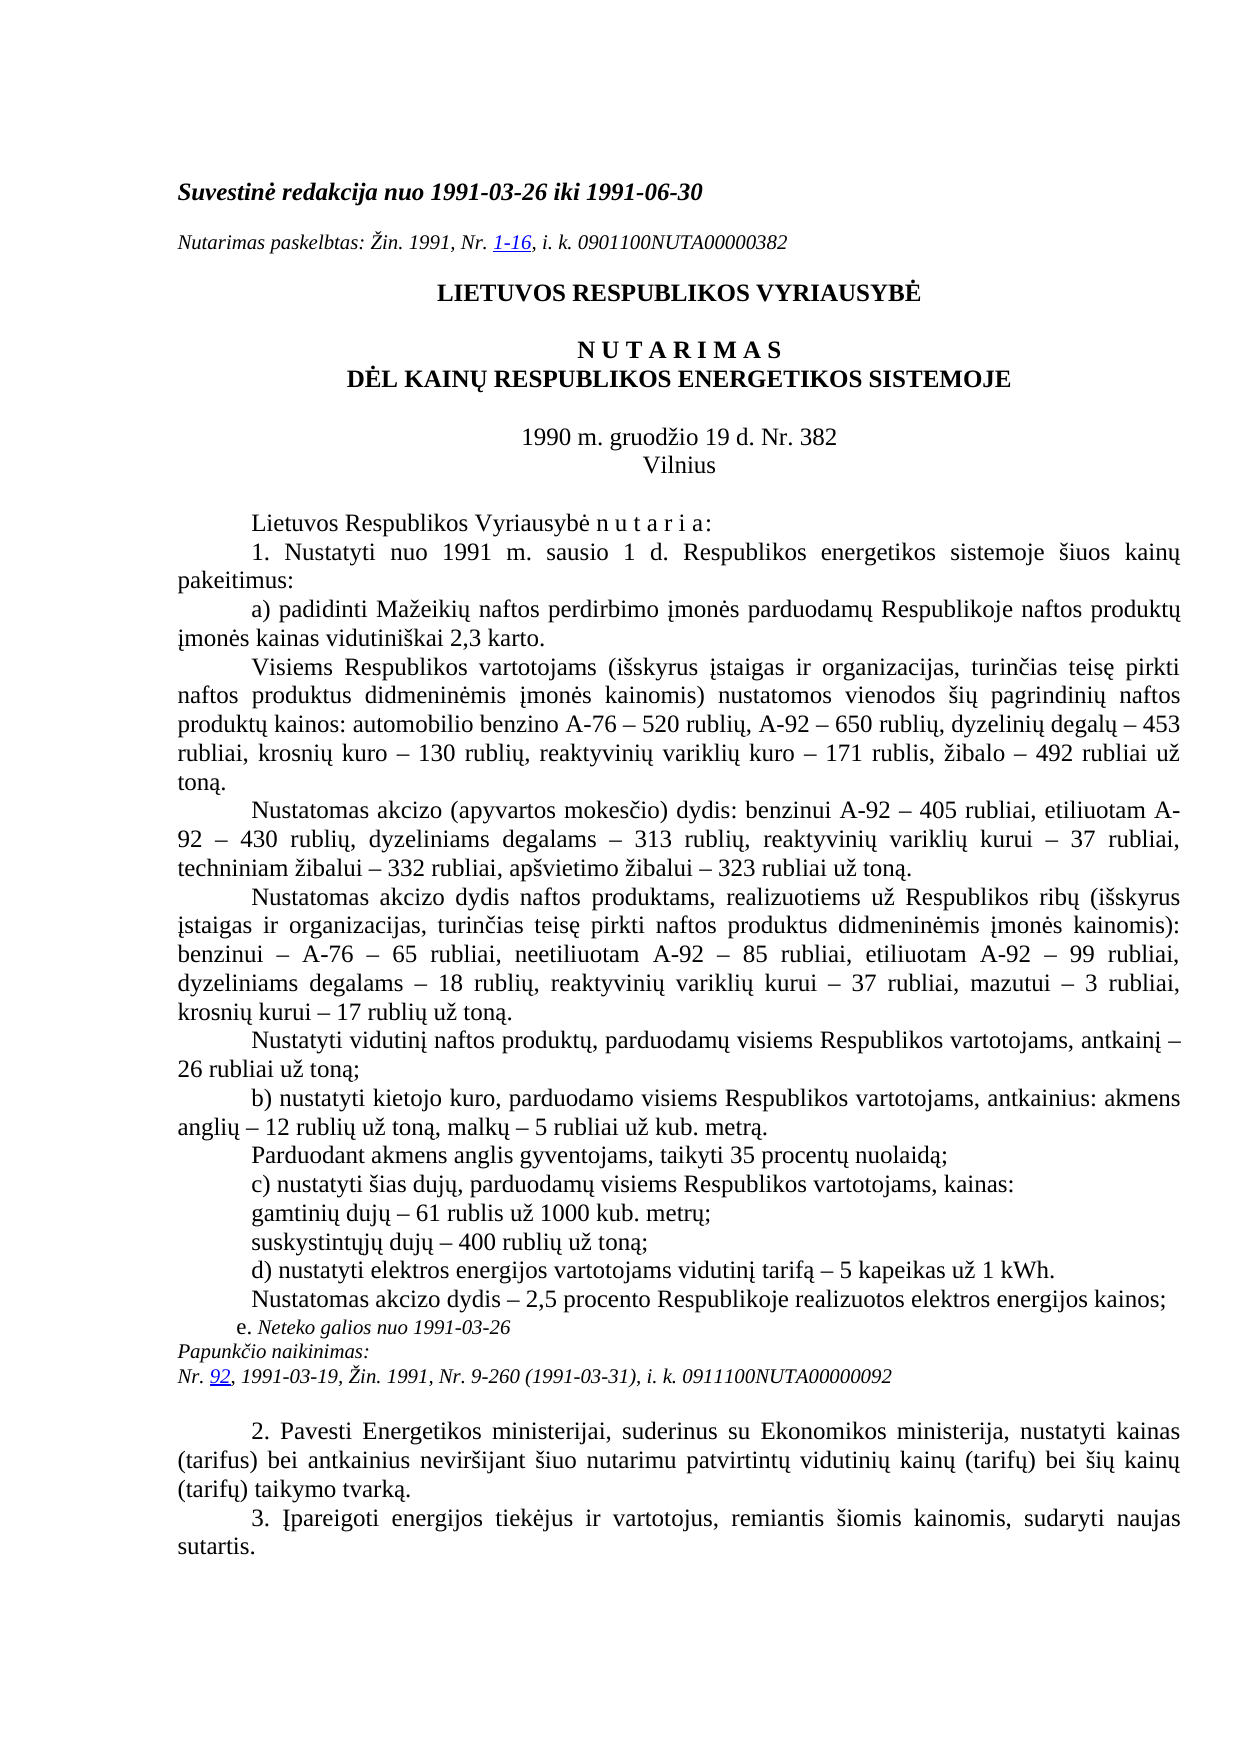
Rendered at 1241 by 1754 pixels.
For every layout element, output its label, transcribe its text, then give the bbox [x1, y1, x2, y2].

text Nr. 92, 1991-03-19, Žin. 1991, Nr. 9-260 (1991-03-31), i. k. 0911100NUTA00000092 [177, 1363, 1181, 1388]
text Nustatomas akcizo dydis naftos produktams, realizuotiems už Respublikos ribų (išskyrus įstaigas ir organizacijas, turinčias teisę pirkti naftos produktus didmeninėmis įmonės kainomis): benzinui – A-76 – 65 rubliai, neetiliuotam A-92 – 85 rubliai, etiliuotam A-92 – 99 rubliai, dyzeliniams degalams – 18 rublių, reaktyvinių variklių kurui – 37 rubliai, mazutui – 3 rubliai, krosnių kurui – 17 rublių už toną. [177, 882, 1181, 1026]
text 3. Įpareigoti energijos tiekėjus ir vartotojus, remiantis šiomis kainomis, sudaryti naujas sutartis. [177, 1503, 1181, 1560]
text Vilnius [177, 451, 1181, 479]
text Nustatyti vidutinį naftos produktų, parduodamų visiems Respublikos vartotojams, antkainį – 26 rubliai už toną; [177, 1026, 1181, 1083]
text 1990 m. gruodžio 19 d. Nr. 382 [177, 422, 1181, 451]
text N U T A R I M A S [177, 336, 1181, 364]
text LIETUVOS RESPUBLIKOS VYRIAUSYBĖ [177, 278, 1181, 307]
text d) nustatyti elektros energijos vartotojams vidutinį tarifą – 5 kapeikas už 1 kWh. [177, 1256, 1181, 1284]
text e. Neteko galios nuo 1991-03-26 [177, 1313, 1181, 1339]
text Visiems Respublikos vartotojams (išskyrus įstaigas ir organizacijas, turinčias teisę pirkti naftos produktus didmeninėmis įmonės kainomis) nustatomos vienodos šių pagrindinių naftos produktų kainos: automobilio benzino A-76 – 520 rublių, A-92 – 650 rublių, dyzelinių degalų – 453 rubliai, krosnių kuro – 130 rublių, reaktyvinių variklių kuro – 171 rublis, žibalo – 492 rubliai už toną. [177, 652, 1181, 796]
text Nutarimas paskelbtas: Žin. 1991, Nr. 1-16, i. k. 0901100NUTA00000382 [177, 230, 1181, 254]
text Papunkčio naikinimas: [177, 1339, 1181, 1363]
text Nustatomas akcizo dydis – 2,5 procento Respublikoje realizuotos elektros energijos kainos; [177, 1284, 1181, 1313]
text DĖL KAINŲ RESPUBLIKOS ENERGETIKOS SISTEMOJE [177, 364, 1181, 393]
text suskystintųjų dujų – 400 rublių už toną; [177, 1227, 1181, 1256]
text 1. Nustatyti nuo 1991 m. sausio 1 d. Respublikos energetikos sistemoje šiuos kainų pakeitimus: [177, 537, 1181, 594]
text b) nustatyti kietojo kuro, parduodamo visiems Respublikos vartotojams, antkainius: akmens anglių – 12 rublių už toną, malkų – 5 rubliai už kub. metrą. [177, 1083, 1181, 1141]
text gamtinių dujų – 61 rublis už 1000 kub. metrų; [177, 1198, 1181, 1227]
text Nustatomas akcizo (apyvartos mokesčio) dydis: benzinui A-92 – 405 rubliai, etiliuotam A-92 – 430 rublių, dyzeliniams degalams – 313 rublių, reaktyvinių variklių kurui – 37 rubliai, techniniam žibalui – 332 rubliai, apšvietimo žibalui – 323 rubliai už toną. [177, 796, 1181, 882]
text Suvestinė redakcija nuo 1991-03-26 iki 1991-06-30 [177, 177, 1181, 206]
text Parduodant akmens anglis gyventojams, taikyti 35 procentų nuolaidą; [177, 1141, 1181, 1169]
text 2. Pavesti Energetikos ministerijai, suderinus su Ekonomikos ministerija, nustatyti kainas (tarifus) bei antkainius neviršijant šiuo nutarimu patvirtintų vidutinių kainų (tarifų) bei šių kainų (tarifų) taikymo tvarką. [177, 1416, 1181, 1503]
text c) nustatyti šias dujų, parduodamų visiems Respublikos vartotojams, kainas: [177, 1169, 1181, 1198]
text a) padidinti Mažeikių naftos perdirbimo įmonės parduodamų Respublikoje naftos produktų įmonės kainas vidutiniškai 2,3 karto. [177, 594, 1181, 652]
text Lietuvos Respublikos Vyriausybė nutaria: [177, 508, 1181, 537]
